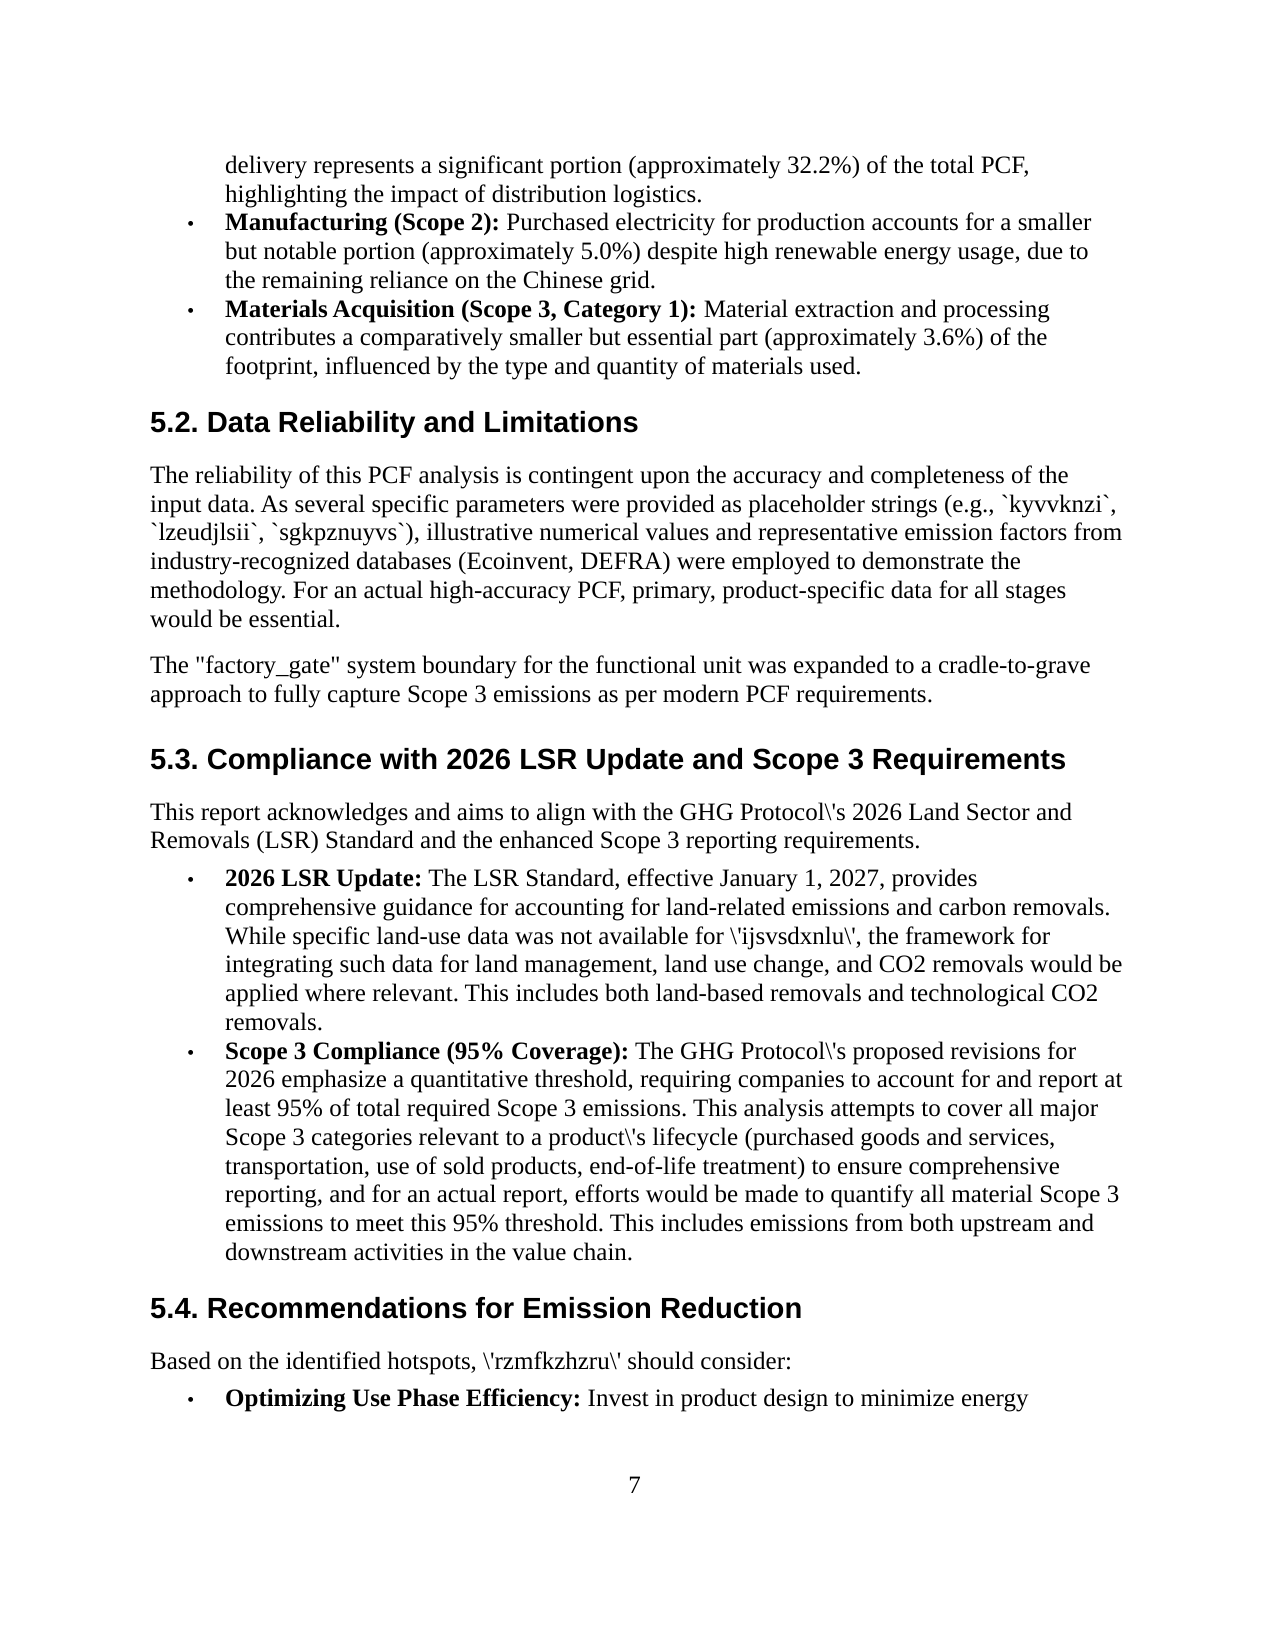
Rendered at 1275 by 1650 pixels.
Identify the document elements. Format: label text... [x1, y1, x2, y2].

list delivery represents a significant portion (approximately 32.2%) of the total PCF, highlighting the impact of distribution logistics. [187, 150, 1125, 207]
list Scope 3 Compliance (95% Coverage): The GHG Protocol\'s proposed revisions for 2026 emphasize a quantitative threshold, requiring companies to account for and report at least 95% of total required Scope 3 emissions. This analysis attempts to cover all major Scope 3 categories relevant to a product\'s lifecycle (purchased goods and services, transportation, use of sold products, end-of-life treatment) to ensure comprehensive reporting, and for an actual report, efforts would be made to quantify all material Scope 3 emissions to meet this 95% threshold. This includes emissions from both upstream and downstream activities in the value chain. [187, 1036, 1125, 1266]
list Manufacturing (Scope 2): Purchased electricity for production accounts for a smaller but notable portion (approximately 5.0%) despite high renewable energy usage, due to the remaining reliance on the Chinese grid. [187, 207, 1125, 294]
subtitle 5.4. Recommendations for Emission Reduction [150, 1291, 1125, 1324]
list Materials Acquisition (Scope 3, Category 1): Material extraction and processing contributes a comparatively smaller but essential part (approximately 3.6%) of the footprint, influenced by the type and quantity of materials used. [187, 294, 1125, 380]
text The reliability of this PCF analysis is contingent upon the accuracy and completeness of the input data. As several specific parameters were provided as placeholder strings (e.g., `kyvvknzi`, `lzeudjlsii`, `sgkpznuyvs`), illustrative numerical values and representative emission factors from industry-recognized databases (Ecoinvent, DEFRA) were employed to demonstrate the methodology. For an actual high-accuracy PCF, primary, product-specific data for all stages would be essential. [150, 460, 1125, 632]
text This report acknowledges and aims to align with the GHG Protocol\'s 2026 Land Sector and Removals (LSR) Standard and the enhanced Scope 3 reporting requirements. [150, 797, 1125, 854]
list 2026 LSR Update: The LSR Standard, effective January 1, 2027, provides comprehensive guidance for accounting for land-related emissions and carbon removals. While specific land-use data was not available for \'ijsvsdxnlu\', the framework for integrating such data for land management, land use change, and CO2 removals would be applied where relevant. This includes both land-based removals and technological CO2 removals. [187, 863, 1125, 1036]
subtitle 5.2. Data Reliability and Limitations [150, 405, 1125, 438]
list Optimizing Use Phase Efficiency: Invest in product design to minimize energy [187, 1383, 1125, 1412]
text Based on the identified hotspots, \'rzmfkzhzru\' should consider: [150, 1346, 1125, 1374]
text The "factory_gate" system boundary for the functional unit was expanded to a cradle-to-grave approach to fully capture Scope 3 emissions as per modern PCF requirements. [150, 650, 1125, 708]
subtitle 5.3. Compliance with 2026 LSR Update and Scope 3 Requirements [150, 742, 1125, 775]
